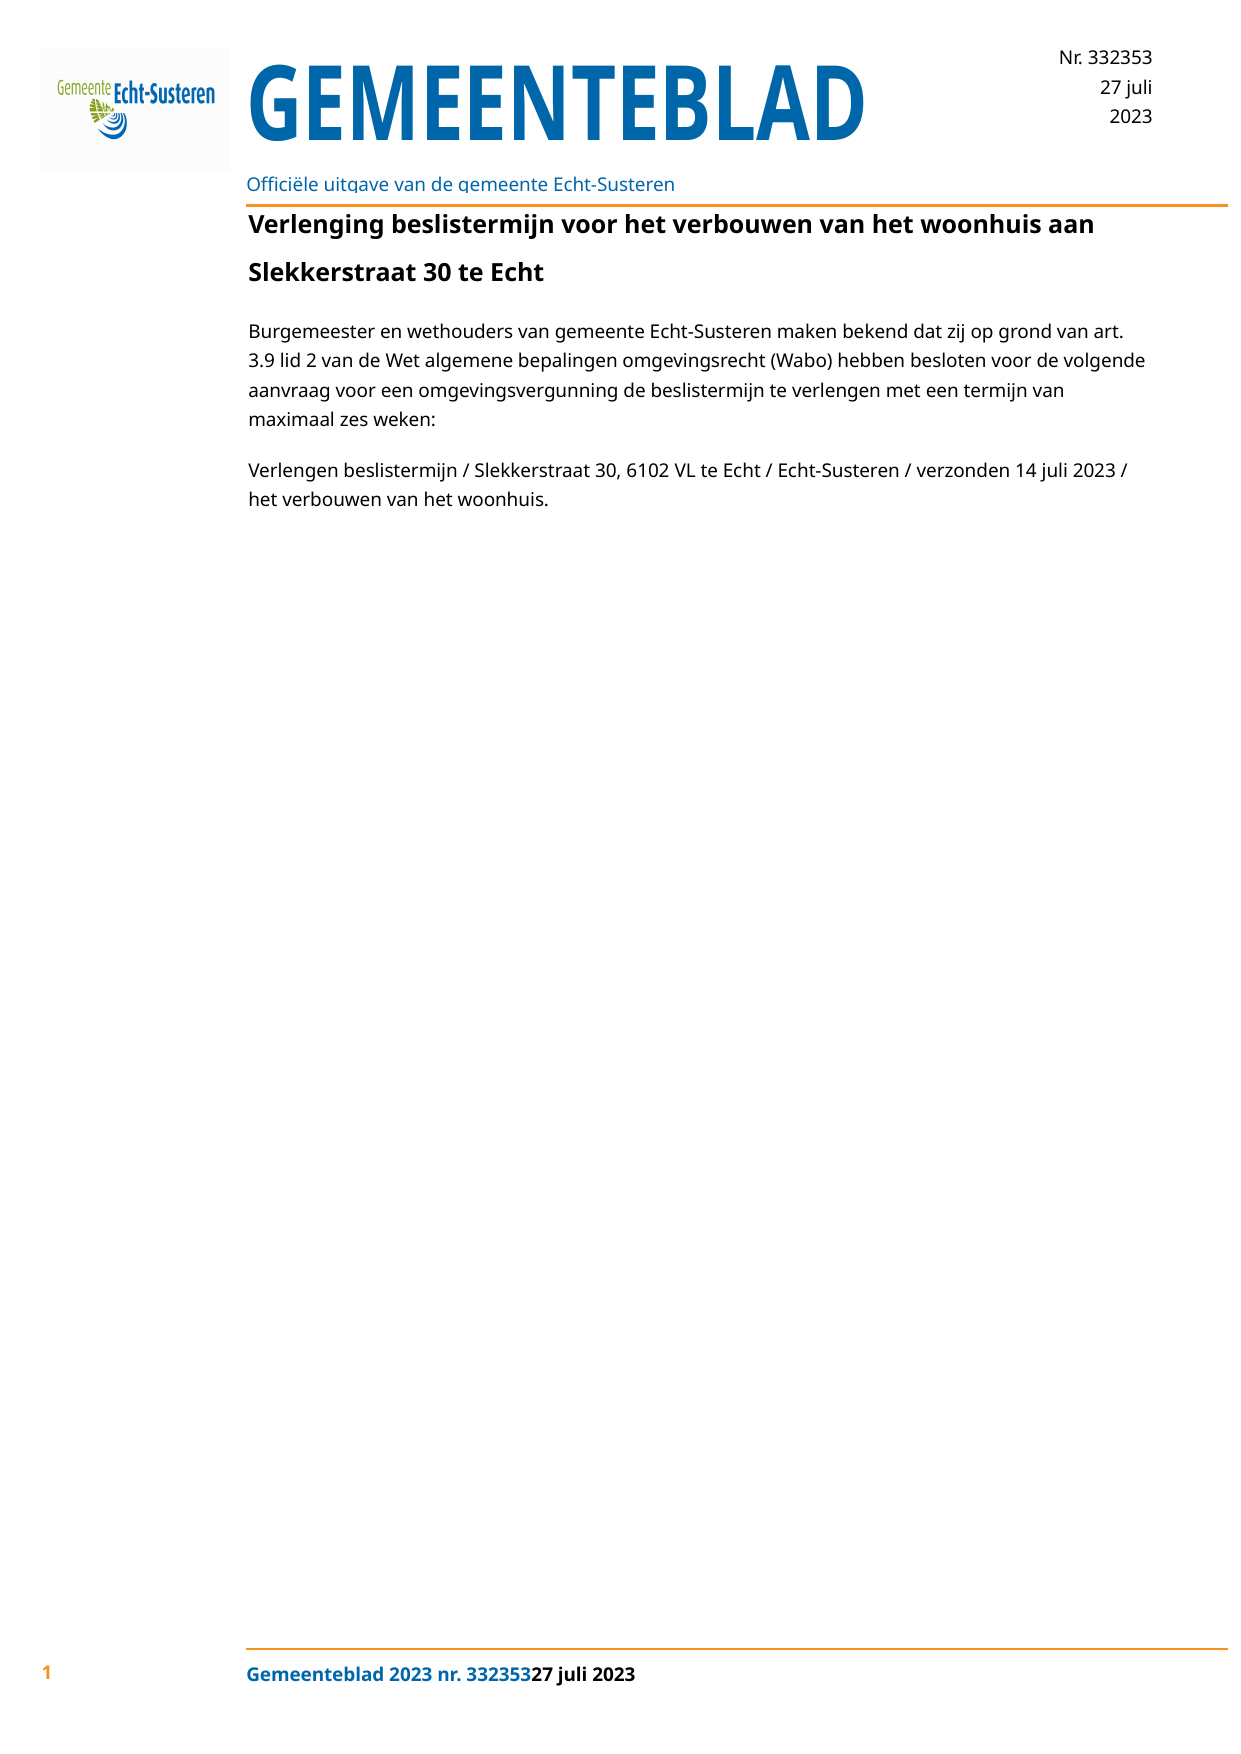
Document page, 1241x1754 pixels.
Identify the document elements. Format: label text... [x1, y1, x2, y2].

text Verlengen beslistermijn / Slekkerstraat 30, 6102 VL te Echt / Echt-Susteren / verzonden 14 juli 2023 / het verbouwen van het woonhuis. [248, 457, 1152, 512]
picture [41, 47, 231, 172]
text Burgemeester en wethouders van gemeente Echt-Susteren maken bekend dat zij op grond van art. 3.9 lid 2 van de Wet algemene bepalingen omgevingsrecht (Wabo) hebben besloten voor de volgende aanvraag voor een omgevingsvergunning de beslistermijn te verlengen met een termijn van maximaal zes weken: [248, 318, 1152, 432]
text Verlenging beslistermijn voor het verbouwen van het woonhuis aan Slekkerstraat 30 te Echt [248, 207, 1152, 288]
